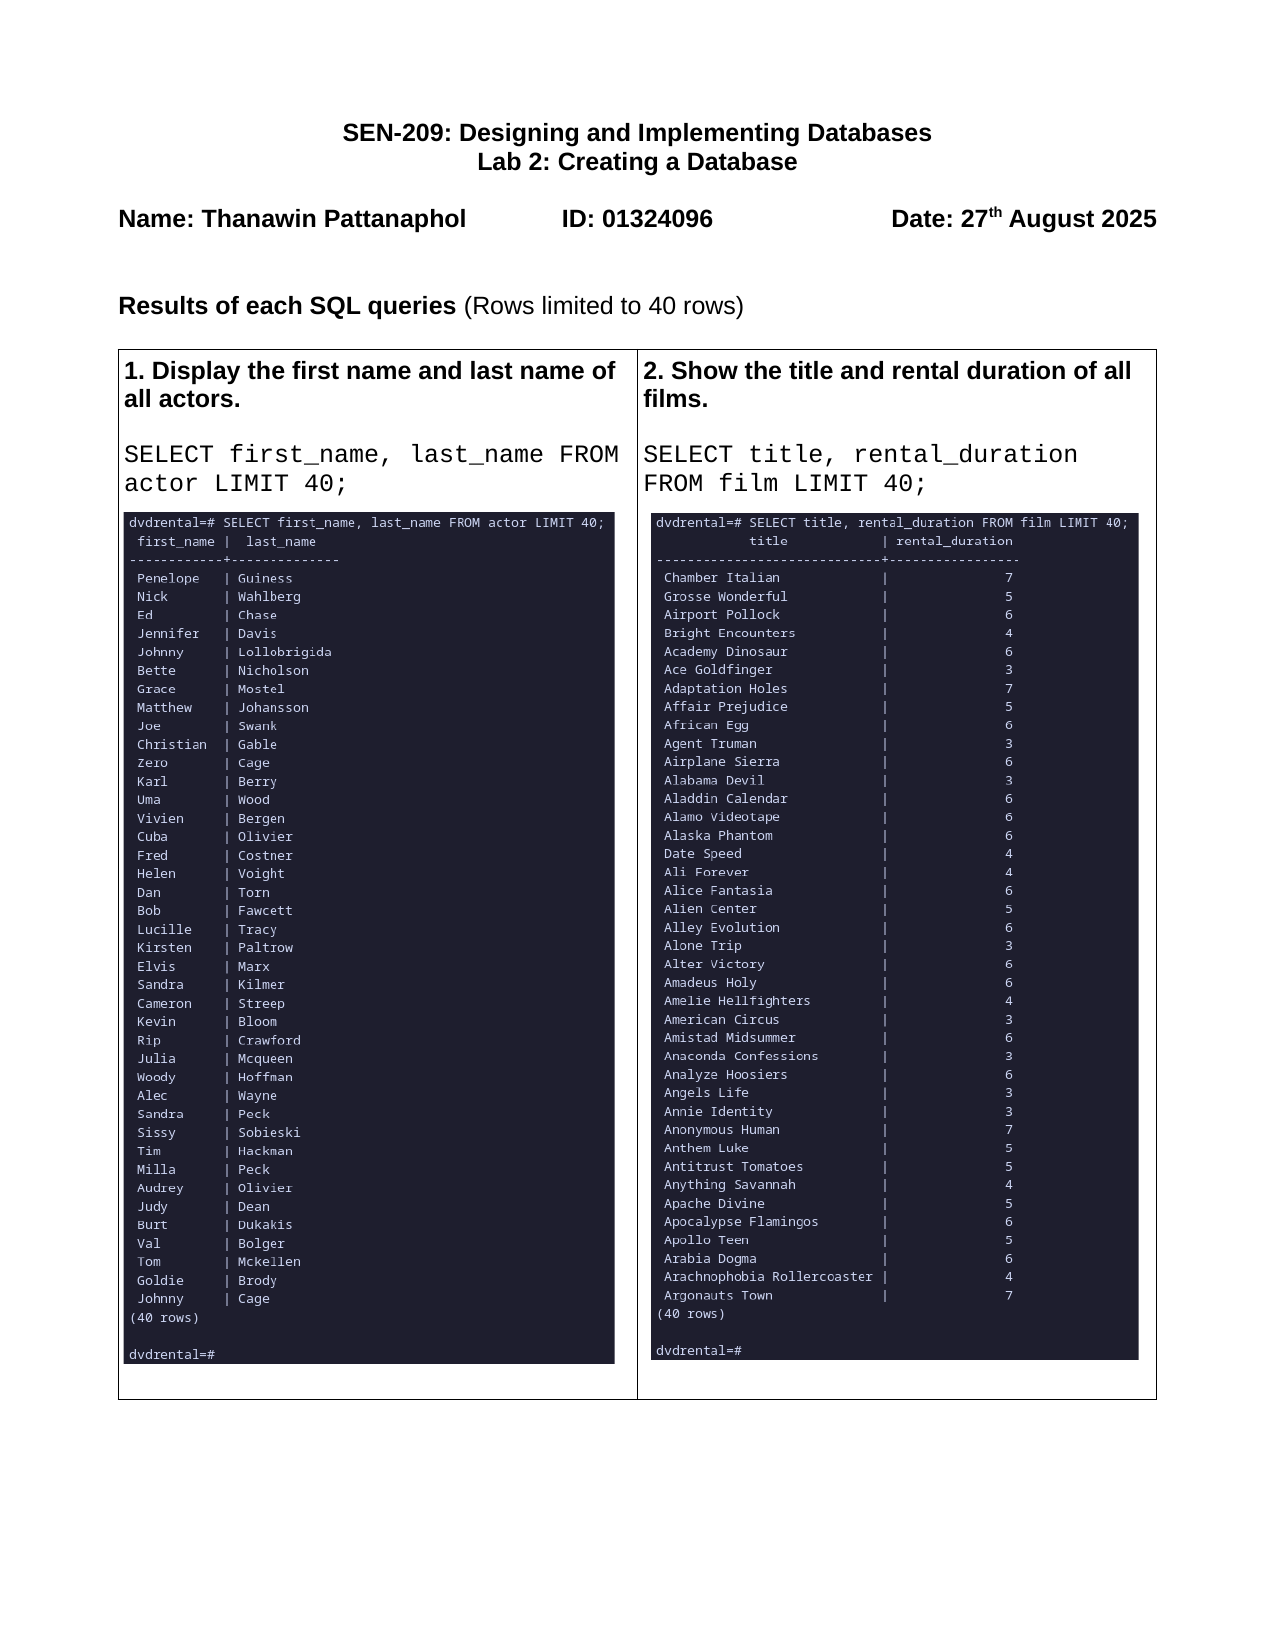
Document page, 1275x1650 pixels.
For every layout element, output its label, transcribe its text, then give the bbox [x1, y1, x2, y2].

table_header 2. Show the title and rental duration of all films. SELECT title, rental_duration FROM film LIMIT 40; [638, 350, 1156, 1398]
table_header 1. Display the first name and last name of all actors. SELECT first_name, last_name FROM actor LIMIT 40; [119, 350, 637, 1398]
text Results of each SQL queries (Rows limited to 40 rows) [118, 291, 1157, 349]
picture [123, 512, 615, 1364]
picture [651, 513, 1139, 1360]
